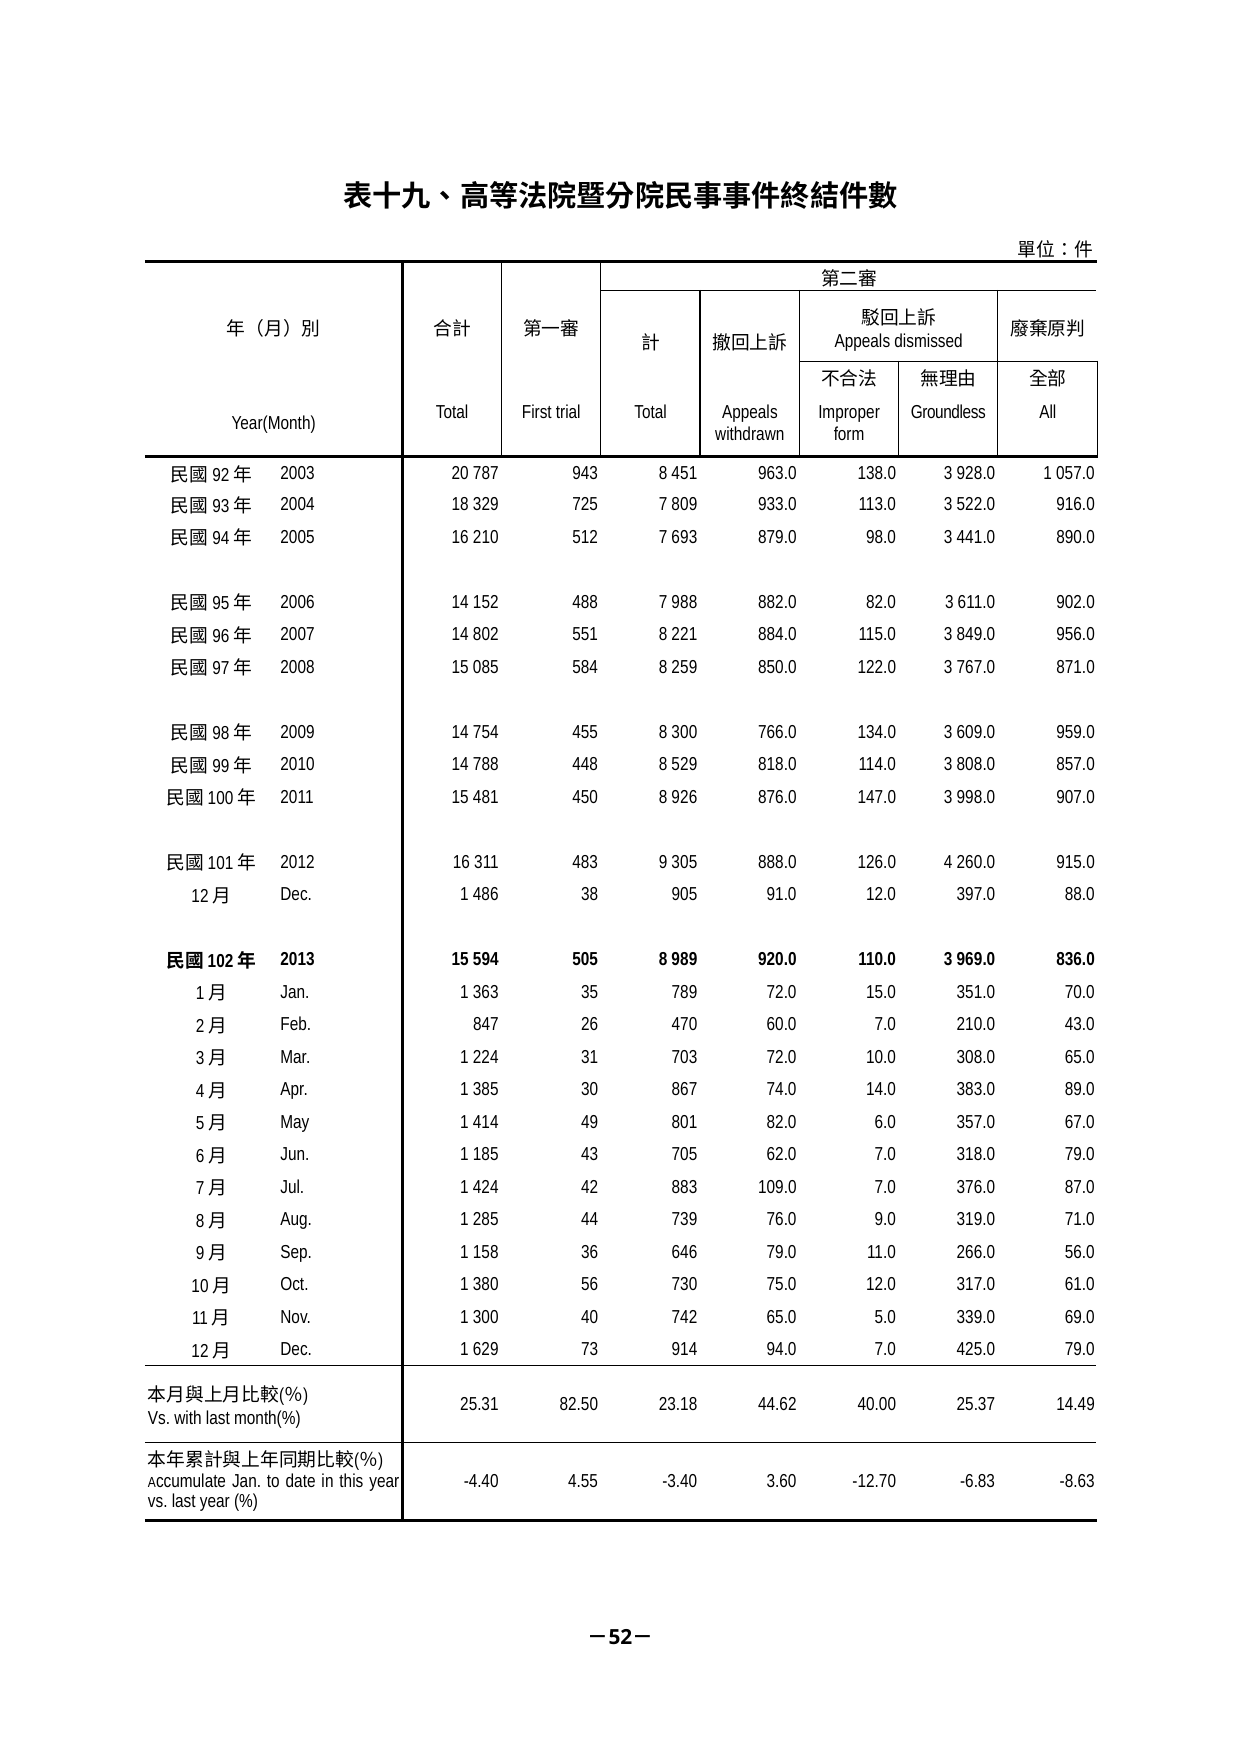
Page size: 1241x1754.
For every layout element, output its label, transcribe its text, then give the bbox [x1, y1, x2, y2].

table_cell 不合法 [800, 362, 898, 390]
table_cell 撤回上訴 [701, 291, 799, 390]
table_cell [145, 813, 277, 845]
table_cell 31 [501, 1040, 601, 1073]
table_cell 民國 94年 [145, 520, 277, 553]
table_cell Feb. [277, 1008, 401, 1040]
table_cell 2008 [277, 650, 401, 683]
table_cell 56.0 [998, 1235, 1097, 1268]
table_cell 2004 [277, 488, 401, 520]
table_cell 847 [404, 1008, 501, 1040]
table_cell Year(Month) [145, 390, 401, 455]
table_cell 850.0 [700, 650, 799, 683]
table_cell 317.0 [899, 1268, 998, 1300]
table_cell 8 451 [601, 458, 700, 488]
table_cell 7.0 [799, 1138, 898, 1170]
table_cell 933.0 [700, 488, 799, 520]
table_cell [501, 813, 601, 845]
table_cell 134.0 [799, 715, 898, 748]
text 表十九、高等法院暨分院民事事件終結件數 [148, 183, 1092, 212]
table_cell [601, 910, 700, 943]
table_cell 2012 [277, 845, 401, 878]
table_cell 7.0 [799, 1333, 898, 1365]
table_cell 民國 99年 [145, 748, 277, 780]
table_cell 470 [601, 1008, 700, 1040]
table_cell 551 [501, 618, 601, 650]
table_cell 1 057.0 [998, 458, 1097, 488]
table_cell [145, 910, 277, 943]
table_cell 3 441.0 [899, 520, 998, 553]
table_cell [998, 813, 1097, 845]
table_cell [799, 683, 898, 715]
table_cell 1 424 [404, 1170, 501, 1203]
table_header 第一審 [502, 263, 600, 390]
table_cell 75.0 [700, 1268, 799, 1300]
table_cell -8.63 [998, 1442, 1097, 1519]
table_cell 14.49 [998, 1365, 1097, 1442]
table_cell 1 224 [404, 1040, 501, 1073]
table_cell 25.37 [899, 1366, 998, 1442]
table_cell 3月 [145, 1040, 277, 1073]
table_cell 907.0 [998, 780, 1097, 813]
table_cell 91.0 [700, 878, 799, 910]
table_cell 1 385 [404, 1073, 501, 1105]
table_cell 425.0 [899, 1333, 998, 1365]
table_cell [277, 553, 401, 585]
table_cell 15.0 [799, 975, 898, 1008]
table_cell 44.62 [700, 1366, 799, 1442]
table_cell 584 [501, 650, 601, 683]
table_cell 890.0 [998, 520, 1097, 553]
table_cell [799, 910, 898, 943]
table_cell 14 802 [404, 618, 501, 650]
table_cell 15 481 [404, 780, 501, 813]
table_cell 76.0 [700, 1203, 799, 1235]
table_cell 12月 [145, 1333, 277, 1365]
table_cell 818.0 [700, 748, 799, 780]
table_cell 6.0 [799, 1105, 898, 1138]
table_cell 7.0 [799, 1170, 898, 1203]
table_cell 1 300 [404, 1300, 501, 1333]
table_cell 916.0 [998, 488, 1097, 520]
table_cell 12月 [145, 878, 277, 910]
table_cell 8月 [145, 1203, 277, 1235]
table_cell Dec. [277, 1333, 401, 1365]
table_cell 71.0 [998, 1203, 1097, 1235]
table_cell 73 [501, 1333, 601, 1365]
table_cell 766.0 [700, 715, 799, 748]
table_cell All [998, 390, 1097, 455]
table_cell 115.0 [799, 618, 898, 650]
table_cell [145, 553, 277, 585]
table_cell 210.0 [899, 1008, 998, 1040]
table_cell [700, 553, 799, 585]
table_cell 8 529 [601, 748, 700, 780]
table_cell 3.60 [700, 1443, 799, 1519]
table_cell [404, 553, 501, 585]
table_cell 67.0 [998, 1105, 1097, 1138]
table_cell Jun. [277, 1138, 401, 1170]
table_header 年（月）別 [145, 263, 401, 390]
table_cell Jan. [277, 975, 401, 1008]
table_header 第二審 [601, 263, 1097, 290]
table_cell 742 [601, 1300, 700, 1333]
table_cell 駁回上訴 Appeals dismissed [800, 291, 997, 361]
table_cell 3 998.0 [899, 780, 998, 813]
table_cell Aug. [277, 1203, 401, 1235]
table_cell 23.18 [601, 1366, 700, 1442]
table_cell 3 611.0 [899, 585, 998, 618]
table_cell 8 221 [601, 618, 700, 650]
table_cell 730 [601, 1268, 700, 1300]
table_cell 943 [501, 458, 601, 488]
table_cell 62.0 [700, 1138, 799, 1170]
table_cell 14.0 [799, 1073, 898, 1105]
table_cell [998, 553, 1097, 585]
table_cell 915.0 [998, 845, 1097, 878]
table_cell 505 [501, 943, 601, 975]
table_cell Dec. [277, 878, 401, 910]
table_cell 147.0 [799, 780, 898, 813]
table_cell 98.0 [799, 520, 898, 553]
table_cell 15 085 [404, 650, 501, 683]
table_cell 12.0 [799, 1268, 898, 1300]
table_cell [601, 813, 700, 845]
table_cell 703 [601, 1040, 700, 1073]
table_cell 1月 [145, 975, 277, 1008]
table_cell Groundless [899, 390, 997, 455]
table_cell 7 988 [601, 585, 700, 618]
table_cell 956.0 [998, 618, 1097, 650]
table_cell [899, 910, 998, 943]
table_cell 26 [501, 1008, 601, 1040]
table_cell 全部 [998, 362, 1097, 390]
table_cell 789 [601, 975, 700, 1008]
table_cell 884.0 [700, 618, 799, 650]
table_cell 14 152 [404, 585, 501, 618]
table_cell 1 414 [404, 1105, 501, 1138]
table_cell [899, 813, 998, 845]
table_cell 963.0 [700, 458, 799, 488]
table_cell 3 767.0 [899, 650, 998, 683]
table_cell 138.0 [799, 458, 898, 488]
table_cell [998, 683, 1097, 715]
table_cell 44 [501, 1203, 601, 1235]
table_cell 民國 97年 [145, 650, 277, 683]
table_cell 56 [501, 1268, 601, 1300]
table_cell 25.31 [404, 1366, 501, 1442]
table_cell 450 [501, 780, 601, 813]
table_cell 318.0 [899, 1138, 998, 1170]
table_cell 351.0 [899, 975, 998, 1008]
table_cell 4 260.0 [899, 845, 998, 878]
table_cell 87.0 [998, 1170, 1097, 1203]
table_cell 12.0 [799, 878, 898, 910]
table_cell 266.0 [899, 1235, 998, 1268]
table_cell 79.0 [998, 1138, 1097, 1170]
table_cell Improper form [800, 390, 898, 455]
table_cell May [277, 1105, 401, 1138]
table_cell 2006 [277, 585, 401, 618]
table_cell 42 [501, 1170, 601, 1203]
table_cell 16 210 [404, 520, 501, 553]
table_cell 3 928.0 [899, 458, 998, 488]
table_cell 40 [501, 1300, 601, 1333]
table_cell 455 [501, 715, 601, 748]
table_cell 5月 [145, 1105, 277, 1138]
table_cell 882.0 [700, 585, 799, 618]
table_cell 49 [501, 1105, 601, 1138]
table_cell Jul. [277, 1170, 401, 1203]
table_cell 1 629 [404, 1333, 501, 1365]
table_cell 74.0 [700, 1073, 799, 1105]
table_cell 1 380 [404, 1268, 501, 1300]
table_cell Nov. [277, 1300, 401, 1333]
table_cell 43.0 [998, 1008, 1097, 1040]
table_cell 339.0 [899, 1300, 998, 1333]
table_cell [277, 910, 401, 943]
table_cell Sep. [277, 1235, 401, 1268]
table_cell 3 522.0 [899, 488, 998, 520]
table_cell 本年累計與上年同期比較(％) Accumulate Jan. to date in this year vs. last year (%) [145, 1443, 401, 1519]
table_cell 計 [601, 291, 699, 390]
table_cell 89.0 [998, 1073, 1097, 1105]
table_cell 3 609.0 [899, 715, 998, 748]
table_cell 483 [501, 845, 601, 878]
table_cell 38 [501, 878, 601, 910]
table_cell Mar. [277, 1040, 401, 1073]
table_cell 109.0 [700, 1170, 799, 1203]
table_cell 122.0 [799, 650, 898, 683]
table_cell [601, 683, 700, 715]
table_cell 2007 [277, 618, 401, 650]
table_cell 801 [601, 1105, 700, 1138]
table_cell 72.0 [700, 1040, 799, 1073]
table_cell 879.0 [700, 520, 799, 553]
table_cell [501, 910, 601, 943]
table_cell 72.0 [700, 975, 799, 1008]
table_cell [700, 910, 799, 943]
table_cell 308.0 [899, 1040, 998, 1073]
table_cell 876.0 [700, 780, 799, 813]
table_cell 61.0 [998, 1268, 1097, 1300]
table_cell 1 363 [404, 975, 501, 1008]
table_cell 82.0 [799, 585, 898, 618]
table_cell 959.0 [998, 715, 1097, 748]
table_cell 60.0 [700, 1008, 799, 1040]
table_cell 871.0 [998, 650, 1097, 683]
table_cell 民國 96年 [145, 618, 277, 650]
table_cell 10.0 [799, 1040, 898, 1073]
table_cell 8 989 [601, 943, 700, 975]
table_cell 357.0 [899, 1105, 998, 1138]
table_cell 9.0 [799, 1203, 898, 1235]
table_cell Appeals withdrawn [701, 390, 799, 455]
table_cell 1 158 [404, 1235, 501, 1268]
table_cell 319.0 [899, 1203, 998, 1235]
table_cell 126.0 [799, 845, 898, 878]
table_cell 14 754 [404, 715, 501, 748]
table_cell 397.0 [899, 878, 998, 910]
table_cell 36 [501, 1235, 601, 1268]
table_cell 70.0 [998, 975, 1097, 1008]
table_cell 2005 [277, 520, 401, 553]
table_cell 1 285 [404, 1203, 501, 1235]
table_cell 82.0 [700, 1105, 799, 1138]
table_cell 11.0 [799, 1235, 898, 1268]
table_cell 民國102年 [145, 943, 277, 975]
table_cell 114.0 [799, 748, 898, 780]
table_cell [799, 813, 898, 845]
table_cell 88.0 [998, 878, 1097, 910]
table_cell [145, 683, 277, 715]
table_cell -4.40 [404, 1443, 501, 1519]
table_cell 836.0 [998, 943, 1097, 975]
table_cell 705 [601, 1138, 700, 1170]
table_cell 867 [601, 1073, 700, 1105]
table_cell Oct. [277, 1268, 401, 1300]
table_cell 11月 [145, 1300, 277, 1333]
table_cell 40.00 [799, 1366, 898, 1442]
table_cell [277, 813, 401, 845]
table_cell [899, 683, 998, 715]
table_cell 2013 [277, 943, 401, 975]
table_cell Total [601, 390, 699, 455]
table_cell 2010 [277, 748, 401, 780]
table_cell 110.0 [799, 943, 898, 975]
table_cell [404, 910, 501, 943]
table_cell 512 [501, 520, 601, 553]
table_cell -6.83 [899, 1443, 998, 1519]
table_cell -12.70 [799, 1443, 898, 1519]
table_cell 9月 [145, 1235, 277, 1268]
table_cell 905 [601, 878, 700, 910]
table_cell 4.55 [501, 1443, 601, 1519]
table_cell 646 [601, 1235, 700, 1268]
table_cell 902.0 [998, 585, 1097, 618]
table_cell 914 [601, 1333, 700, 1365]
table_cell 383.0 [899, 1073, 998, 1105]
table_cell 民國101年 [145, 845, 277, 878]
table_cell 10月 [145, 1268, 277, 1300]
table_cell 1 185 [404, 1138, 501, 1170]
table_cell 民國100年 [145, 780, 277, 813]
table_cell [601, 553, 700, 585]
table_cell [899, 553, 998, 585]
table_cell 8 300 [601, 715, 700, 748]
table_cell 7.0 [799, 1008, 898, 1040]
table_cell 2011 [277, 780, 401, 813]
table_cell 725 [501, 488, 601, 520]
table_cell 82.50 [501, 1366, 601, 1442]
table_cell 739 [601, 1203, 700, 1235]
table_cell Total [404, 390, 501, 455]
table_cell 14 788 [404, 748, 501, 780]
table_cell 18 329 [404, 488, 501, 520]
table_cell 65.0 [700, 1300, 799, 1333]
table_cell 9 305 [601, 845, 700, 878]
table_cell 3 969.0 [899, 943, 998, 975]
table_cell [404, 683, 501, 715]
table_cell -3.40 [601, 1443, 700, 1519]
table_cell 35 [501, 975, 601, 1008]
table_cell 69.0 [998, 1300, 1097, 1333]
table_cell 488 [501, 585, 601, 618]
table_cell [799, 553, 898, 585]
table_cell Apr. [277, 1073, 401, 1105]
table_cell 民國 98年 [145, 715, 277, 748]
table_cell 94.0 [700, 1333, 799, 1365]
table_cell 7 693 [601, 520, 700, 553]
table_cell [404, 813, 501, 845]
table_cell [277, 683, 401, 715]
table_cell 民國 93年 [145, 488, 277, 520]
table_cell 1 486 [404, 878, 501, 910]
table_cell 5.0 [799, 1300, 898, 1333]
table_cell First trial [502, 390, 600, 455]
table_cell 廢棄原判 [998, 290, 1097, 361]
table_cell 無理由 [899, 362, 997, 390]
table_cell 2月 [145, 1008, 277, 1040]
table_cell 43 [501, 1138, 601, 1170]
table_cell 本月與上月比較(％) Vs. with last month(%) [145, 1366, 401, 1442]
table_cell [700, 683, 799, 715]
table_cell [501, 553, 601, 585]
table_cell 8 259 [601, 650, 700, 683]
table_cell 888.0 [700, 845, 799, 878]
table_cell 857.0 [998, 748, 1097, 780]
text 單位：件 [148, 241, 1092, 260]
table_cell 16 311 [404, 845, 501, 878]
table_cell 7月 [145, 1170, 277, 1203]
table_cell 7 809 [601, 488, 700, 520]
table_cell 79.0 [998, 1333, 1097, 1365]
table_cell 79.0 [700, 1235, 799, 1268]
table_cell [998, 910, 1097, 943]
table_cell 6月 [145, 1138, 277, 1170]
table_cell 15 594 [404, 943, 501, 975]
table_cell 376.0 [899, 1170, 998, 1203]
table_cell 2009 [277, 715, 401, 748]
table_cell 3 808.0 [899, 748, 998, 780]
table_cell 113.0 [799, 488, 898, 520]
table_cell 448 [501, 748, 601, 780]
table_cell 8 926 [601, 780, 700, 813]
table_header 合計 [404, 263, 501, 390]
table_cell 65.0 [998, 1040, 1097, 1073]
table_cell 920.0 [700, 943, 799, 975]
table_cell [501, 683, 601, 715]
table_cell 883 [601, 1170, 700, 1203]
table_cell 2003 [277, 458, 401, 488]
table_cell 民國 95年 [145, 585, 277, 618]
table_cell 4月 [145, 1073, 277, 1105]
table_cell 20 787 [404, 458, 501, 488]
table_cell [700, 813, 799, 845]
table_cell 30 [501, 1073, 601, 1105]
table_cell 3 849.0 [899, 618, 998, 650]
table_cell 民國 92年 [145, 458, 277, 488]
